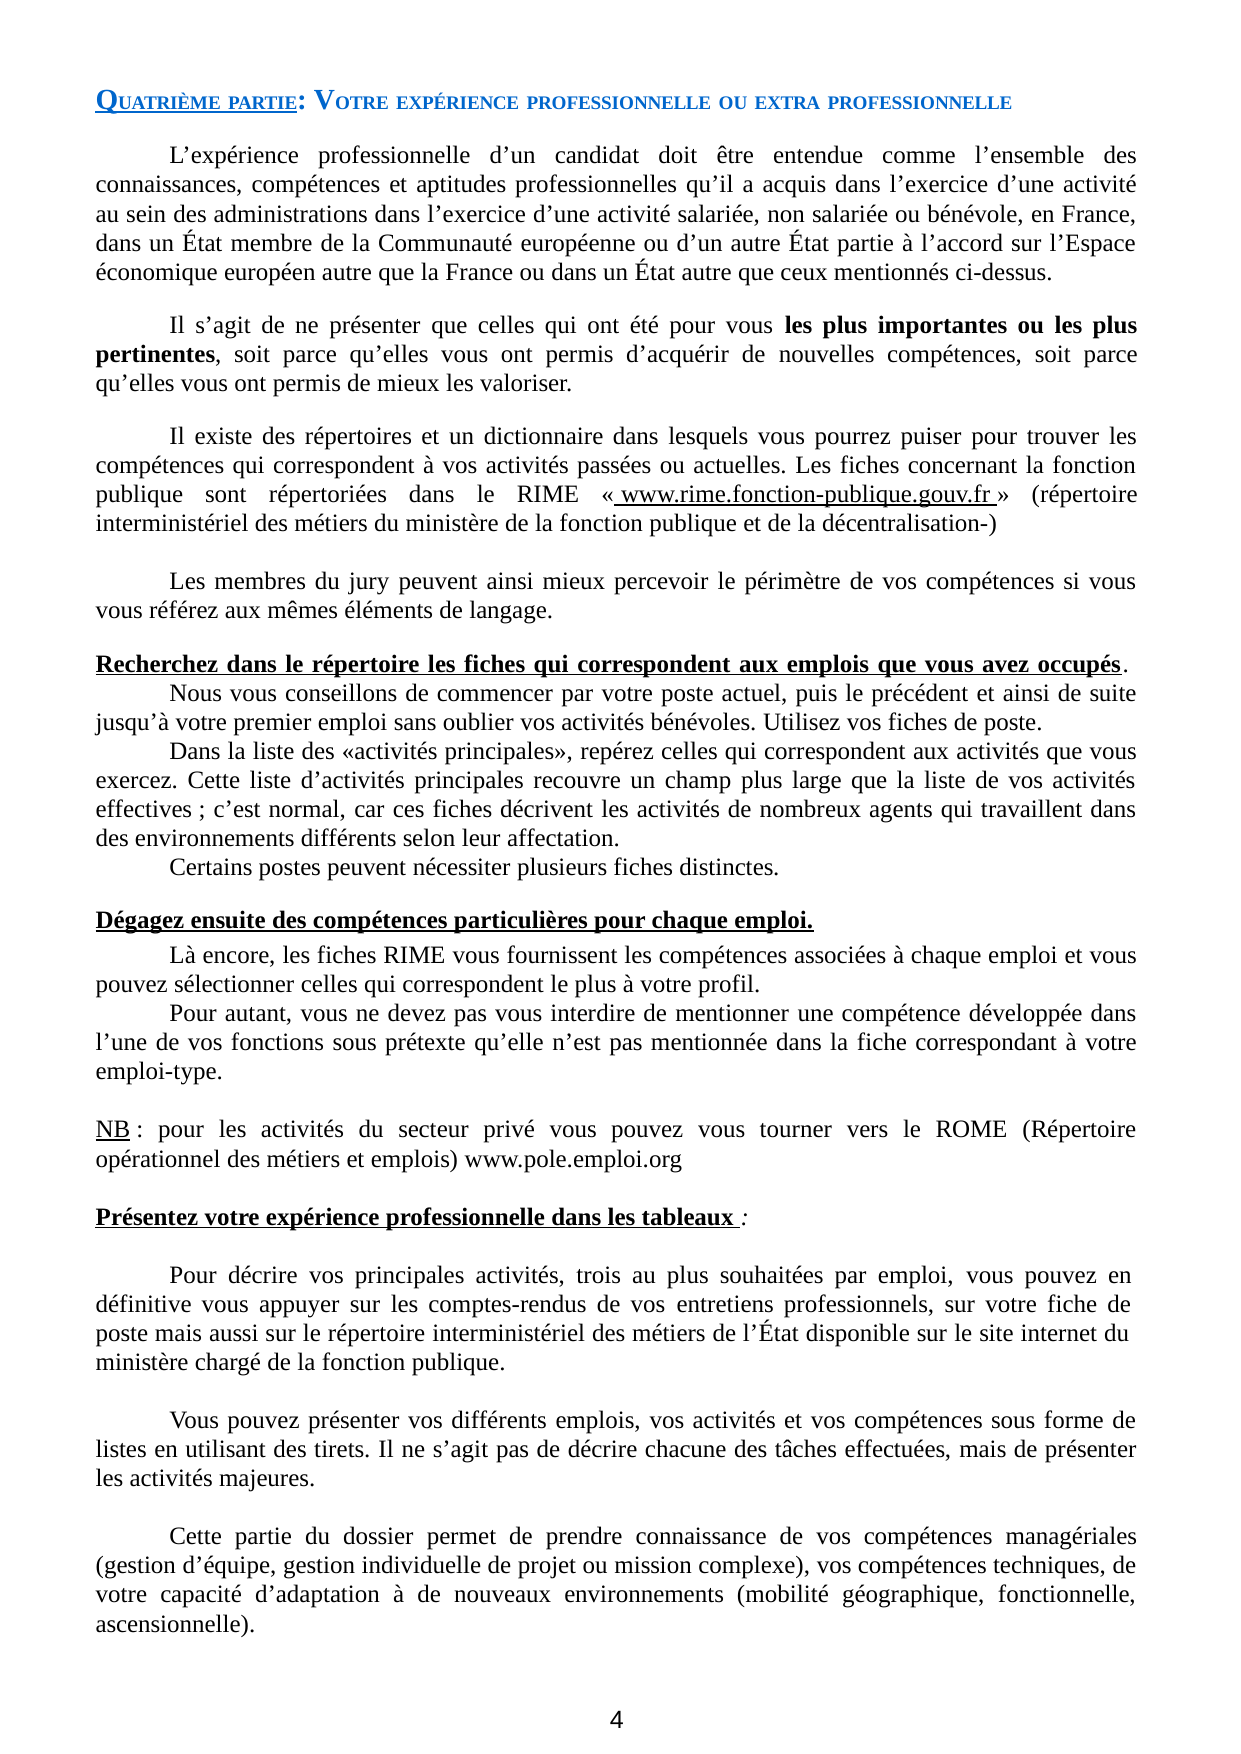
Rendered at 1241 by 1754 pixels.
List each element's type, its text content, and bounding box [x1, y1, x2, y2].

text Pour décrire vos principales activités, trois au plus souhaitées par emploi, vous pouvez en définitive vous appuyer sur les comptes-rendus de vos entretiens professionnels, sur votre fiche de poste mais aussi sur le répertoire interministériel des métiers de l’État disponible sur le site internet du ministère chargé de la fonction publique. [95, 1260, 1132, 1376]
text Dans la liste des «activités principales», repérez celles qui correspondent aux activités que vous exercez. Cette liste d’activités principales recouvre un champ plus large que la liste de vos activités effectives ; c’est normal, car ces fiches décrivent les activités de nombreux agents qui travaillent dans des environnements différents selon leur affectation. [95, 736, 1137, 852]
text Certains postes peuvent nécessiter plusieurs fiches distinctes. [95, 852, 1137, 881]
text L’expérience professionnelle d’un candidat doit être entendue comme l’ensemble des connaissances, compétences et aptitudes professionnelles qu’il a acquis dans l’exercice d’une activité au sein des administrations dans l’exercice d’une activité salariée, non salariée ou bénévole, en France, dans un État membre de la Communauté européenne ou d’un autre État partie à l’accord sur l’Espace économique européen autre que la France ou dans un État autre que ceux mentionnés ci-dessus. [95, 140, 1137, 286]
text Vous pouvez présenter vos différents emplois, vos activités et vos compétences sous forme de listes en utilisant des tirets. Il ne s’agit pas de décrire chacune des tâches effectuées, mais de présenter les activités majeures. [95, 1405, 1137, 1492]
text Les membres du jury peuvent ainsi mieux percevoir le périmètre de vos compétences si vous vous référez aux mêmes éléments de langage. [95, 566, 1137, 624]
text Quatrième partie: Votre expérience professionnelle ou extra professionnelle [95, 83, 1137, 116]
text Pour autant, vous ne devez pas vous interdire de mentionner une compétence développée dans l’une de vos fonctions sous prétexte qu’elle n’est pas mentionnée dans la fiche correspondant à votre emploi-type. [95, 998, 1137, 1085]
text Présentez votre expérience professionnelle dans les tableaux : [95, 1202, 1137, 1231]
text Recherchez dans le répertoire les fiches qui correspondent aux emplois que vous avez occupés. Nous vous conseillons de commencer par votre poste actuel, puis le précédent et ainsi de suite jusqu’à votre premier emploi sans oublier vos activités bénévoles. Utilisez vos fiches de poste. [95, 648, 1137, 736]
text Il existe des répertoires et un dictionnaire dans lesquels vous pourrez puiser pour trouver les compétences qui correspondent à vos activités passées ou actuelles. Les fiches concernant la fonction publique sont répertoriées dans le RIME « www.rime.fonction-publique.gouv.fr » (répertoire interministériel des métiers du ministère de la fonction publique et de la décentralisation-) [95, 421, 1137, 537]
text Cette partie du dossier permet de prendre connaissance de vos compétences managériales (gestion d’équipe, gestion individuelle de projet ou mission complexe), vos compétences techniques, de votre capacité d’adaptation à de nouveaux environnements (mobilité géographique, fonctionnelle, ascensionnelle). [95, 1521, 1137, 1637]
text Il s’agit de ne présenter que celles qui ont été pour vous les plus importantes ou les plus pertinentes, soit parce qu’elles vous ont permis d’acquérir de nouvelles compétences, soit parce qu’elles vous ont permis de mieux les valoriser. [95, 310, 1137, 397]
text Là encore, les fiches RIME vous fournissent les compétences associées à chaque emploi et vous pouvez sélectionner celles qui correspondent le plus à votre profil. [95, 940, 1137, 998]
text NB : pour les activités du secteur privé vous pouvez vous tourner vers le ROME (Répertoire opérationnel des métiers et emplois) www.pole.emploi.org [95, 1114, 1137, 1172]
text Dégagez ensuite des compétences particulières pour chaque emploi. [95, 905, 1137, 934]
